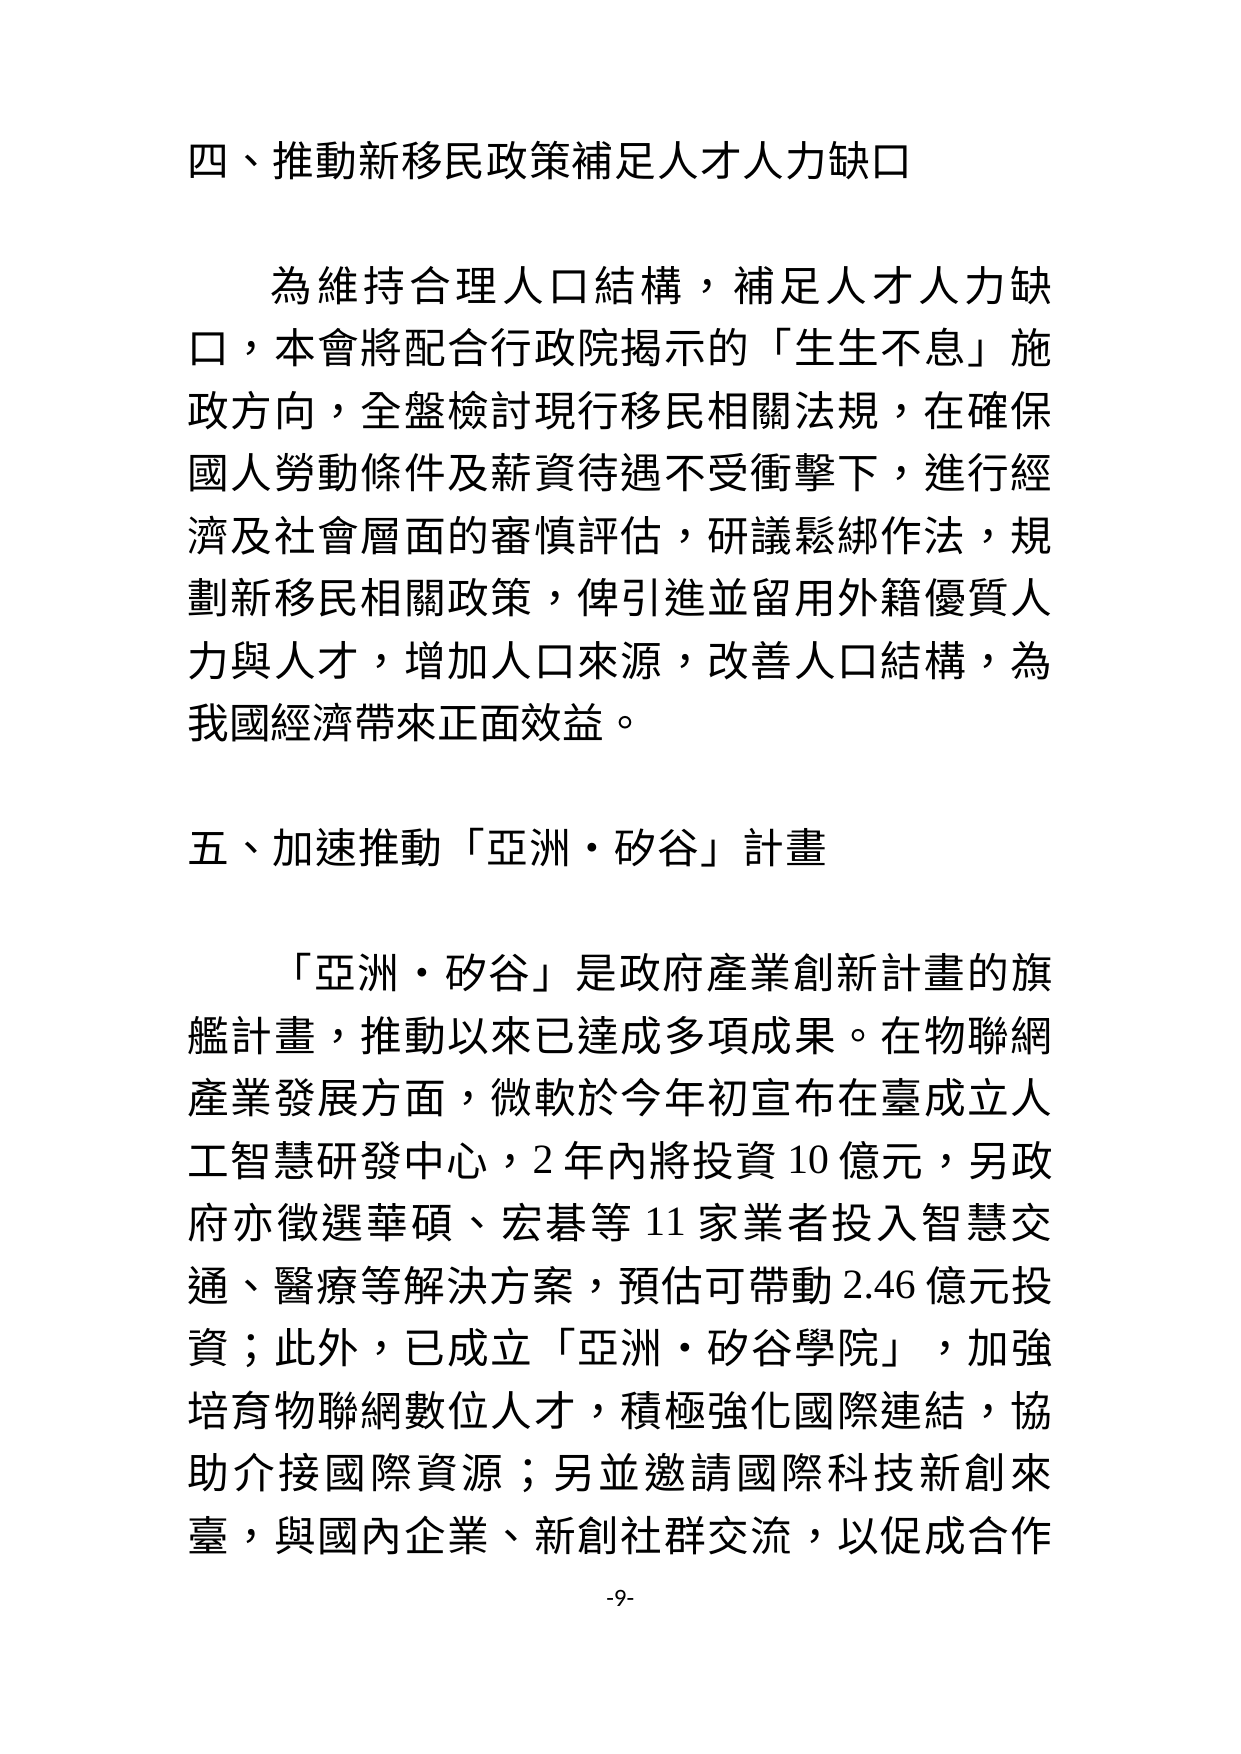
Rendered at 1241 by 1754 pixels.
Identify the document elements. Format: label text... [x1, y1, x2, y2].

text 「亞洲•矽谷」是政府產業創新計畫的旗艦計畫，推動以來已達成多項成果。在物聯網產業發展方面，微軟於今年初宣布在臺成立人工智慧研發中心，2年內將投資10億元，另政府亦徵選華碩、宏碁等11家業者投入智慧交通、醫療等解決方案，預估可帶動2.46億元投資；此外，已成立「亞洲•矽谷學院」，加強培育物聯網數位人才，積極強化國際連結，協助介接國際資源；另並邀請國際科技新創來臺，與國內企業、新創社群交流，以促成合作 [187, 929, 1053, 1554]
text 四、推動新移民政策補足人才人力缺口 [187, 117, 1053, 179]
text 五、加速推動「亞洲•矽谷」計畫 [187, 804, 1053, 867]
text 為維持合理人口結構，補足人才人力缺口，本會將配合行政院揭示的「生生不息」施政方向，全盤檢討現行移民相關法規，在確保國人勞動條件及薪資待遇不受衝擊下，進行經濟及社會層面的審慎評估，研議鬆綁作法，規劃新移民相關政策，俾引進並留用外籍優質人力與人才，增加人口來源，改善人口結構，為我國經濟帶來正面效益。 [187, 242, 1053, 742]
